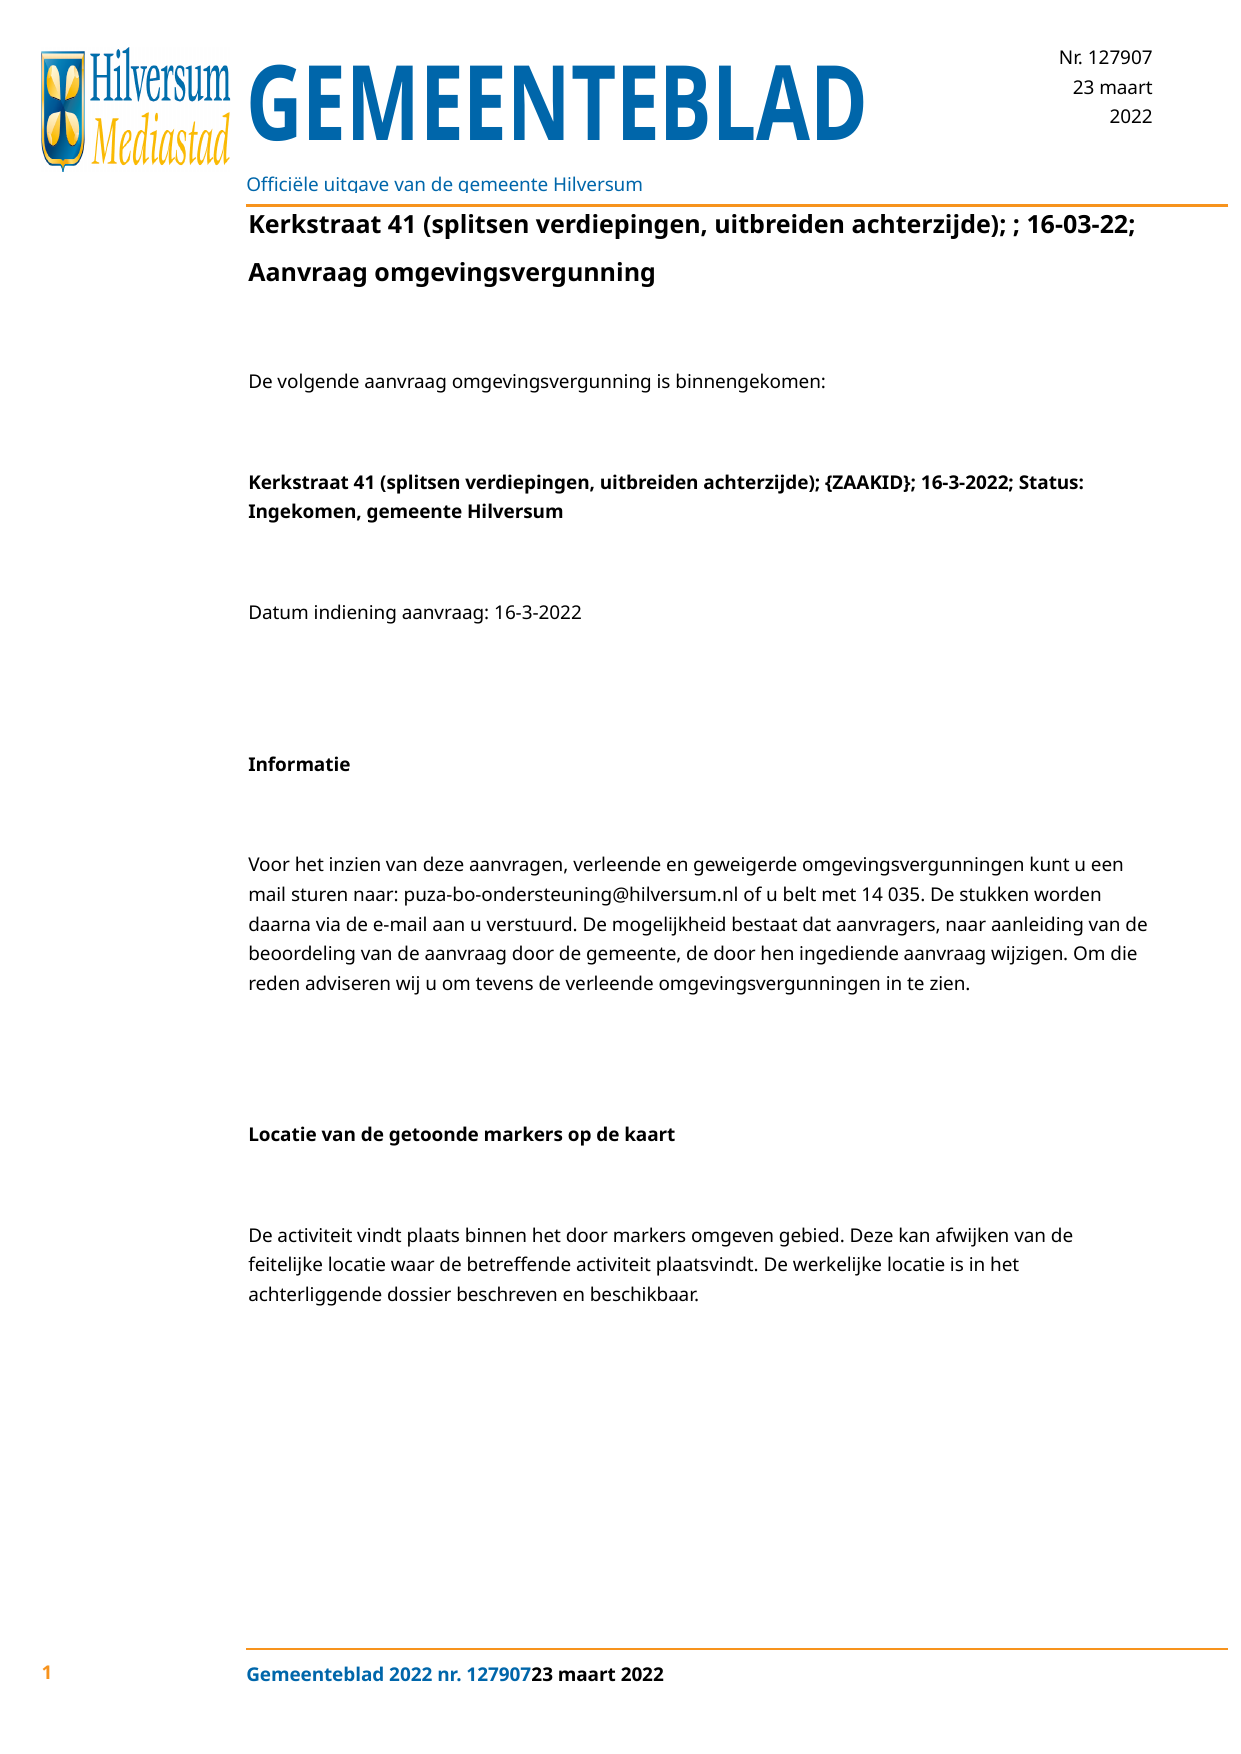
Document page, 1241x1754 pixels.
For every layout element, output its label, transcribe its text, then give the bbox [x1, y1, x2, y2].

text Kerkstraat 41 (splitsen verdiepingen, uitbreiden achterzijde); ; 16-03-22; Aanvraag omgevingsvergunning [248, 207, 1152, 288]
text De activiteit vindt plaats binnen het door markers omgeven gebied. Deze kan afwijken van de feitelijke locatie waar de betreffende activiteit plaatsvindt. De werkelijke locatie is in het achterliggende dossier beschreven en beschikbaar. [248, 1222, 1152, 1307]
text Locatie van de getoonde markers op de kaart [248, 1121, 1152, 1147]
picture [41, 47, 231, 172]
text Kerkstraat 41 (splitsen verdiepingen, uitbreiden achterzijde); {ZAAKID}; 16-3-2022; Status: Ingekomen, gemeente Hilversum [248, 469, 1152, 524]
text De volgende aanvraag omgevingsvergunning is binnengekomen: [248, 368, 1152, 394]
text Datum indiening aanvraag: 16-3-2022 [248, 599, 1152, 625]
text Informatie [248, 751, 1152, 777]
text Voor het inzien van deze aanvragen, verleende en geweigerde omgevingsvergunningen kunt u een mail sturen naar: puza-bo-ondersteuning@hilversum.nl of u belt met 14 035. De stukken worden daarna via de e-mail aan u verstuurd. De mogelijkheid bestaat dat aanvragers, naar aanleiding van de beoordeling van de aanvraag door de gemeente, de door hen ingediende aanvraag wijzigen. Om die reden adviseren wij u om tevens de verleende omgevingsvergunningen in te zien. [248, 852, 1152, 996]
